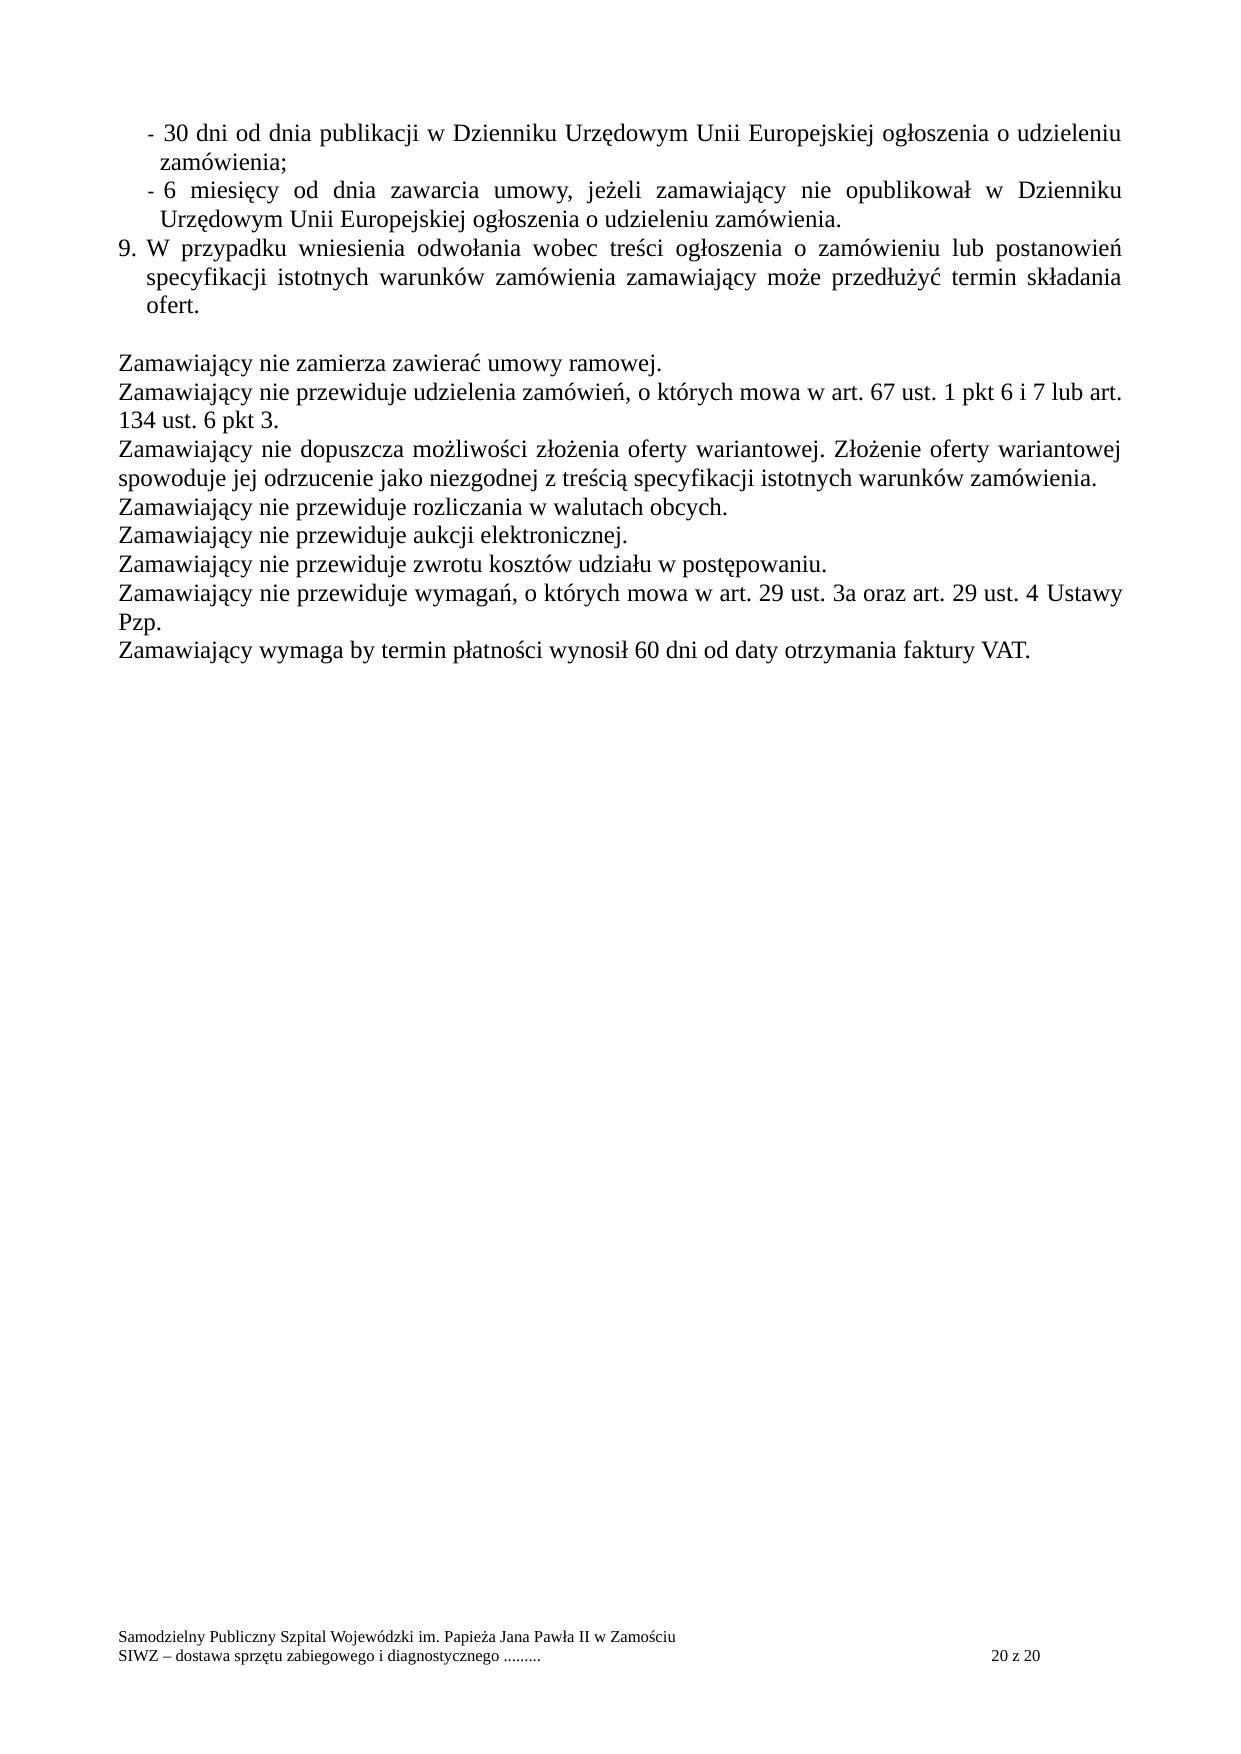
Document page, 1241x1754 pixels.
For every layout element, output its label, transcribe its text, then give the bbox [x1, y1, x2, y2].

text Zamawiający nie dopuszcza możliwości złożenia oferty wariantowej. Złożenie oferty wariantowej spowoduje jej odrzucenie jako niezgodnej z treścią specyfikacji istotnych warunków zamówienia. [118, 434, 1123, 492]
text Zamawiający nie przewiduje rozliczania w walutach obcych. [118, 492, 1123, 521]
text Zamawiający nie przewiduje udzielenia zamówień, o których mowa w art. 67 ust. 1 pkt 6 i 7 lub art. 134 ust. 6 pkt 3. [118, 377, 1123, 434]
text Zamawiający wymaga by termin płatności wynosił 60 dni od daty otrzymania faktury VAT. [118, 636, 1123, 664]
list 6 miesięcy od dnia zawarcia umowy, jeżeli zamawiający nie opublikował w Dzienniku Urzędowym Unii Europejskiej ogłoszenia o udzieleniu zamówienia. [148, 176, 1123, 233]
list 30 dni od dnia publikacji w Dzienniku Urzędowym Unii Europejskiej ogłoszenia o udzieleniu zamówienia; [148, 118, 1123, 176]
text Zamawiający nie przewiduje wymagań, o których mowa w art. 29 ust. 3a oraz art. 29 ust. 4 Ustawy Pzp. [118, 578, 1123, 636]
text Zamawiający nie zamierza zawierać umowy ramowej. [118, 348, 1123, 377]
list W przypadku wniesienia odwołania wobec treści ogłoszenia o zamówieniu lub postanowień specyfikacji istotnych warunków zamówienia zamawiający może przedłużyć termin składania ofert. [118, 233, 1123, 319]
text Zamawiający nie przewiduje zwrotu kosztów udziału w postępowaniu. [118, 549, 1123, 578]
text Zamawiający nie przewiduje aukcji elektronicznej. [118, 521, 1123, 549]
